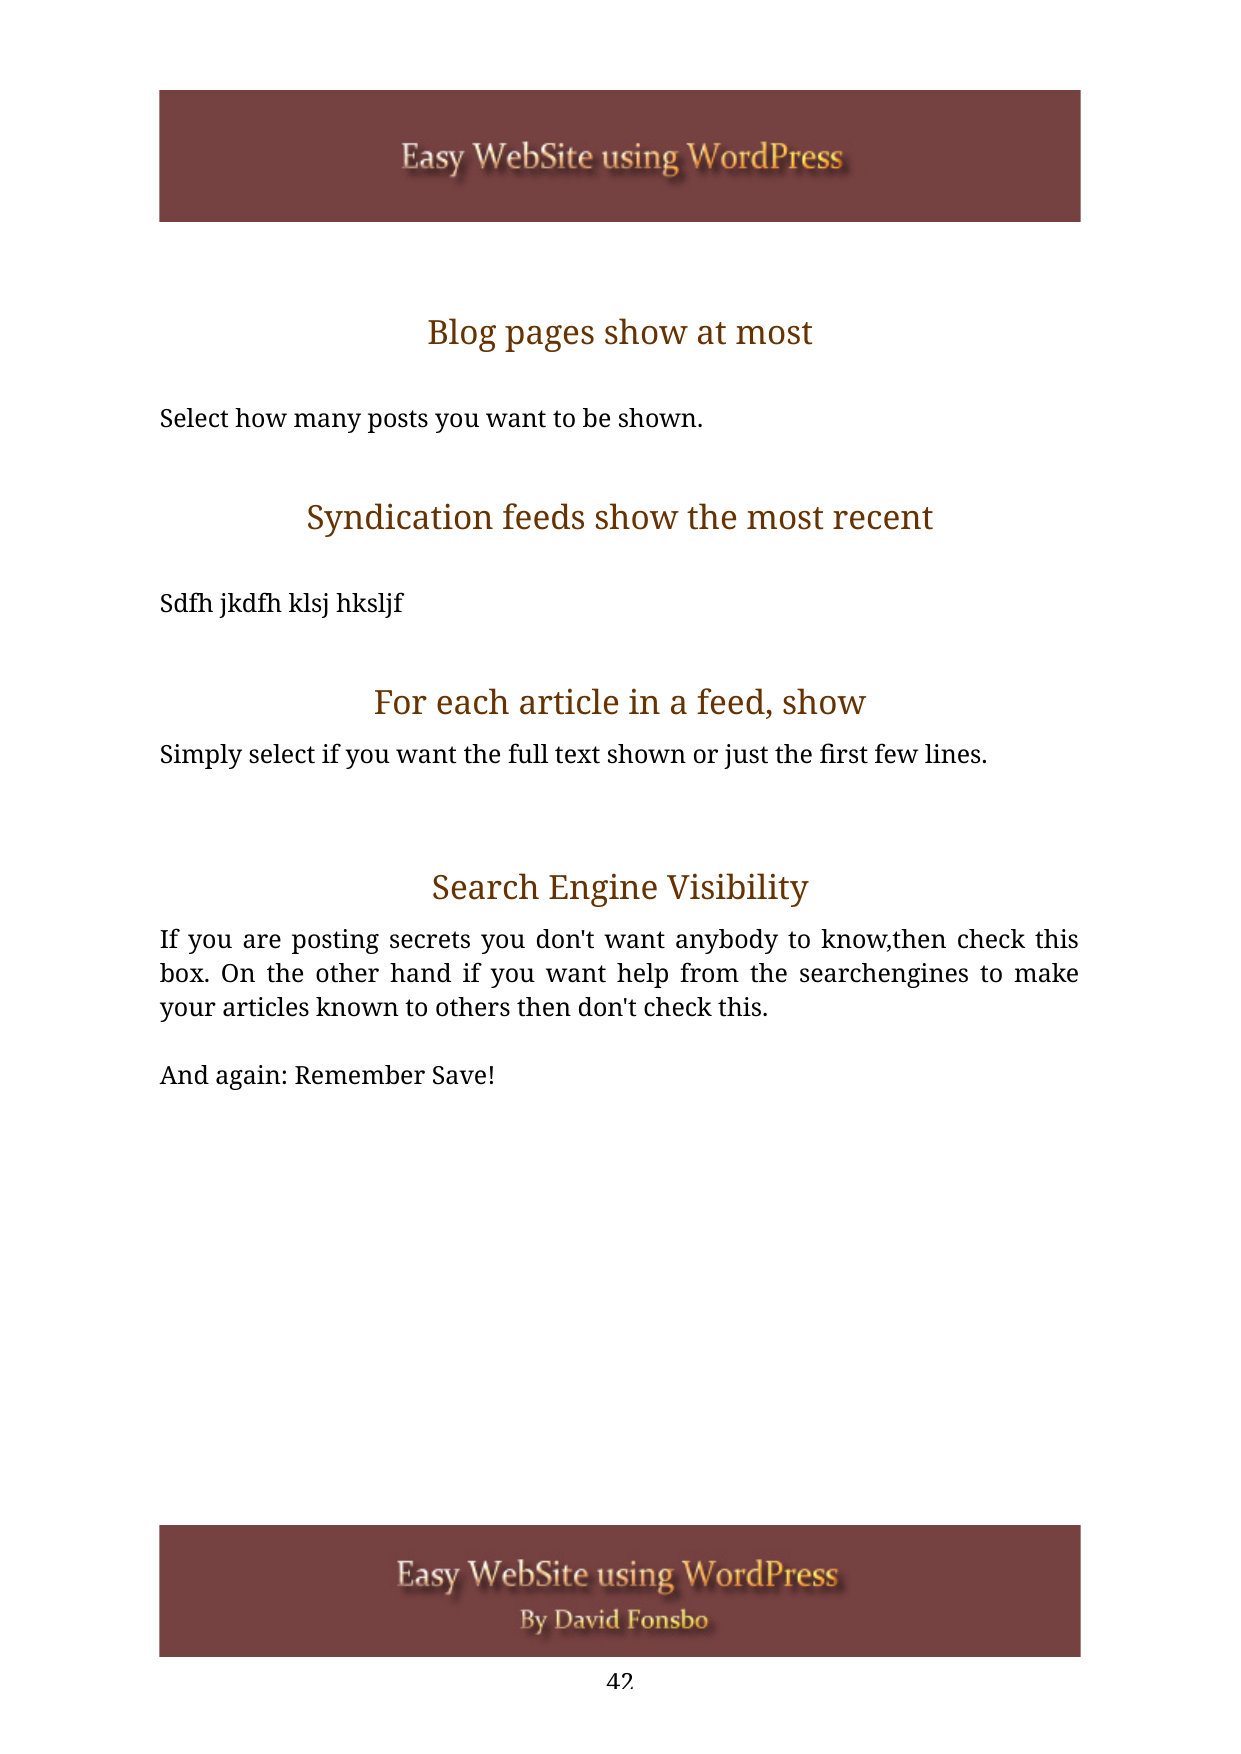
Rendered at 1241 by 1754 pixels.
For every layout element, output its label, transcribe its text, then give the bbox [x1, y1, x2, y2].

text Sdfh jkdfh klsj hksljf [159, 586, 1081, 619]
text Simply select if you want the full text shown or just the first few lines. [159, 737, 1081, 771]
subtitle Syndication feeds show the most recent [159, 493, 1081, 539]
text And again: Remember Save! [159, 1058, 1081, 1092]
subtitle Blog pages show at most [159, 308, 1081, 354]
subtitle Search Engine Visibility [159, 864, 1081, 909]
subtitle For each article in a feed, show [159, 679, 1081, 724]
text Select how many posts you want to be shown. [159, 400, 1081, 434]
picture [220, 1525, 1021, 1657]
picture [220, 90, 1021, 222]
text If you are posting secrets you don't want anybody to know,then check this box. On the other hand if you want help from the searchengines to make your articles known to others then don't check this. [159, 922, 1081, 1024]
